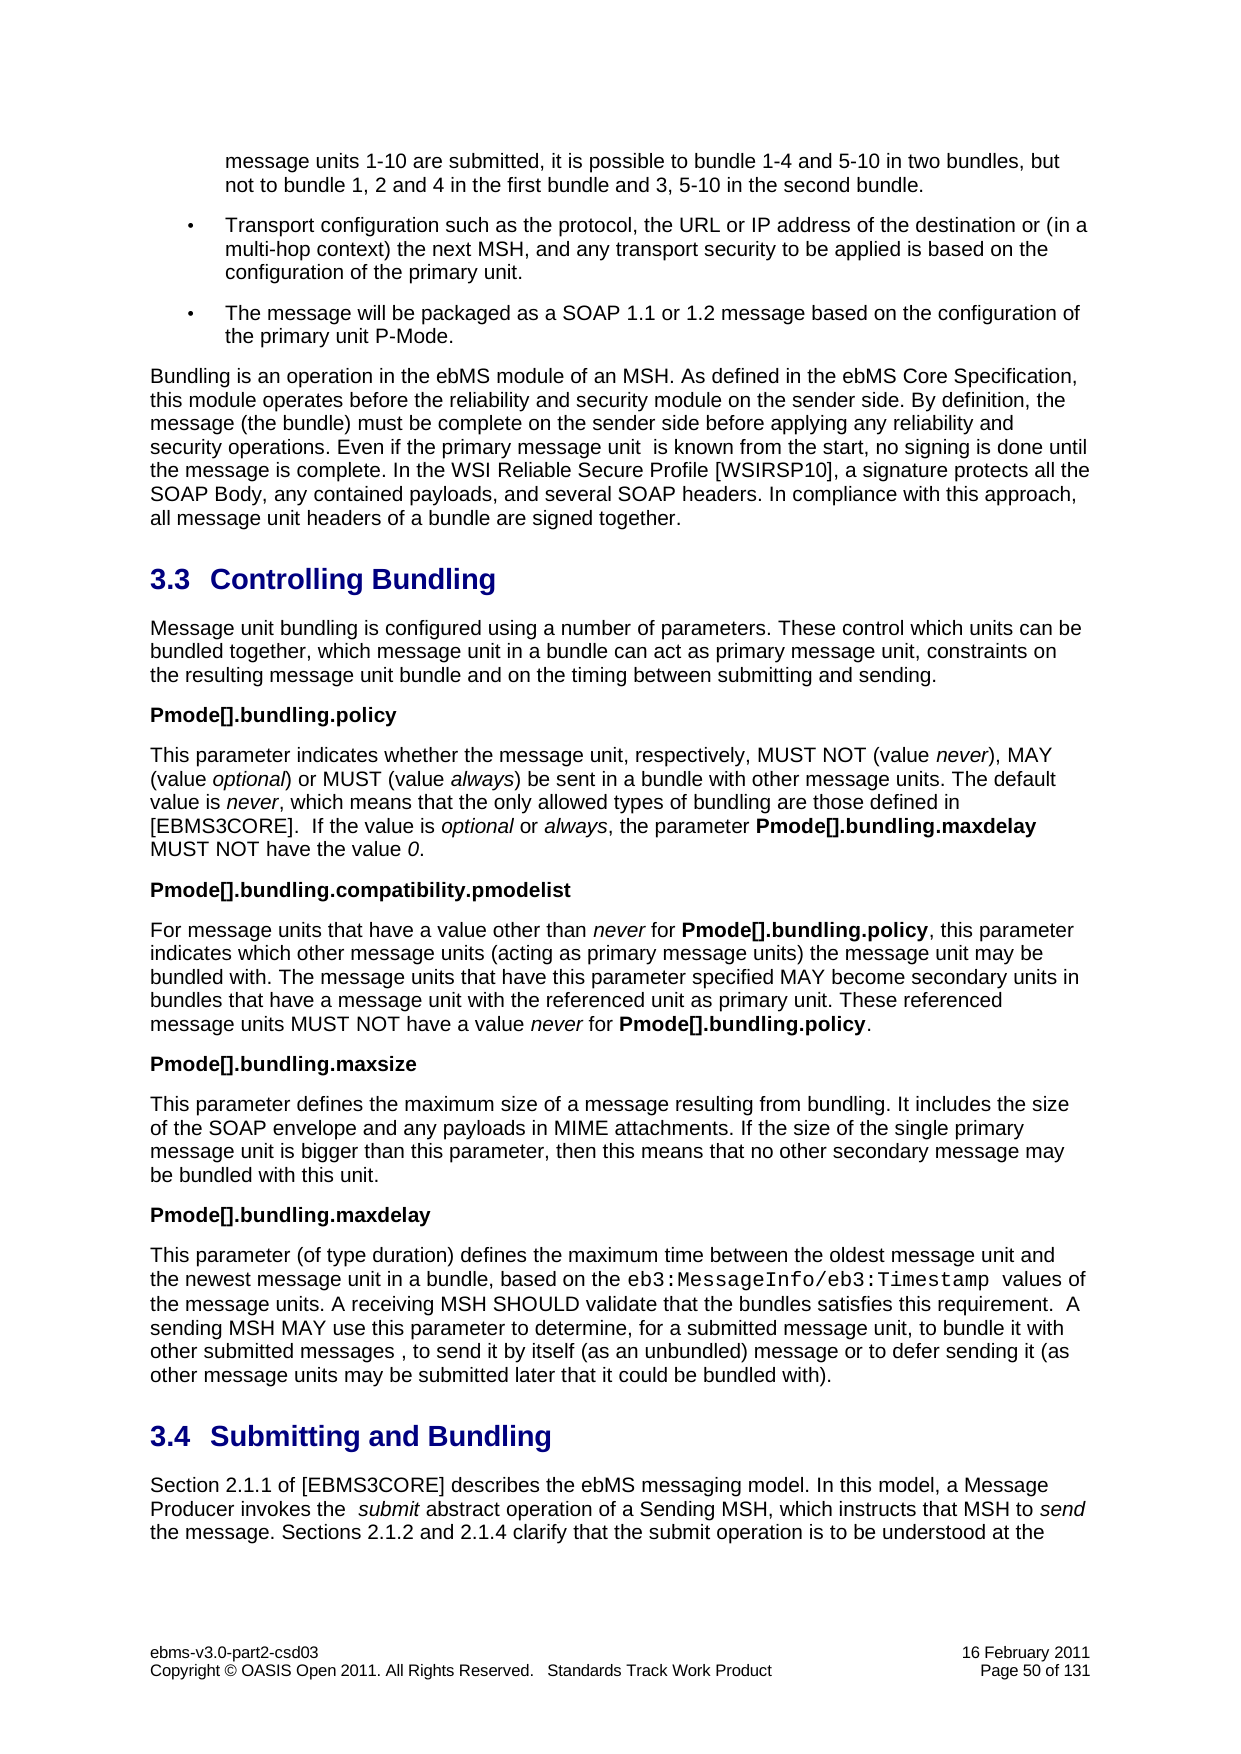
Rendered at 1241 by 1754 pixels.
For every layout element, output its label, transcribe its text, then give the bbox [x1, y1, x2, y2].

text For message units that have a value other than never for Pmode[].bundling.policy, this parameter indicates which other message units (acting as primary message units) the message unit may be bundled with. The message units that have this parameter specified MAY become secondary units in bundles that have a message unit with the referenced unit as primary unit. These referenced message units MUST NOT have a value never for Pmode[].bundling.policy. [150, 918, 1090, 1036]
text Pmode[].bundling.compatibility.pmodelist [150, 878, 1090, 902]
list message units 1-10 are submitted, it is possible to bundle 1-4 and 5-10 in two bundles, but not to bundle 1, 2 and 4 in the first bundle and 3, 5-10 in the second bundle. [187, 150, 1090, 197]
subtitle Controlling Bundling [150, 563, 1090, 595]
text Pmode[].bundling.maxsize [150, 1053, 1090, 1076]
text This parameter defines the maximum size of a message resulting from bundling. It includes the size of the SOAP envelope and any payloads in MIME attachments. If the size of the single primary message unit is bigger than this parameter, then this means that no other secondary message may be bundled with this unit. [150, 1093, 1090, 1187]
text Message unit bundling is configured using a number of parameters. These control which units can be bundled together, which message unit in a bundle can act as primary message unit, constraints on the resulting message unit bundle and on the timing between submitting and sending. [150, 616, 1090, 687]
text Section 2.1.1 of [EBMS3CORE] describes the ebMS messaging model. In this model, a Message Producer invokes the submit abstract operation of a Sending MSH, which instructs that MSH to send the message. Sections 2.1.2 and 2.1.4 clarify that the submit operation is to be understood at the [150, 1474, 1090, 1544]
text This parameter (of type duration) defines the maximum time between the oldest message unit and the newest message unit in a bundle, based on the eb3:MessageInfo/eb3:Timestamp values of the message units. A receiving MSH SHOULD validate that the bundles satisfies this requirement. A sending MSH MAY use this parameter to determine, for a submitted message unit, to bundle it with other submitted messages , to send it by itself (as an unbundled) message or to defer sending it (as other message units may be submitted later that it could be bundled with). [150, 1244, 1090, 1387]
list The message will be packaged as a SOAP 1.1 or 1.2 message based on the configuration of the primary unit P-Mode. [187, 301, 1090, 348]
text Pmode[].bundling.maxdelay [150, 1204, 1090, 1227]
list Transport configuration such as the protocol, the URL or IP address of the destination or (in a multi-hop context) the next MSH, and any transport security to be applied is based on the configuration of the primary unit. [187, 214, 1090, 284]
subtitle Submitting and Bundling [150, 1420, 1090, 1453]
text Pmode[].bundling.policy [150, 703, 1090, 727]
text This parameter indicates whether the message unit, respectively, MUST NOT (value never), MAY (value optional) or MUST (value always) be sent in a bundle with other message units. The default value is never, which means that the only allowed types of bundling are those defined in [EBMS3CORE]. If the value is optional or always, the parameter Pmode[].bundling.maxdelay MUST NOT have the value 0. [150, 744, 1090, 861]
text Bundling is an operation in the ebMS module of an MSH. As defined in the ebMS Core Specification, this module operates before the reliability and security module on the sender side. By definition, the message (the bundle) must be complete on the sender side before applying any reliability and security operations. Even if the primary message unit is known from the start, no signing is done until the message is complete. In the WSI Reliable Secure Profile [WSIRSP10], a signature protects all the SOAP Body, any contained payloads, and several SOAP headers. In compliance with this approach, all message unit headers of a bundle are signed together. [150, 365, 1090, 529]
